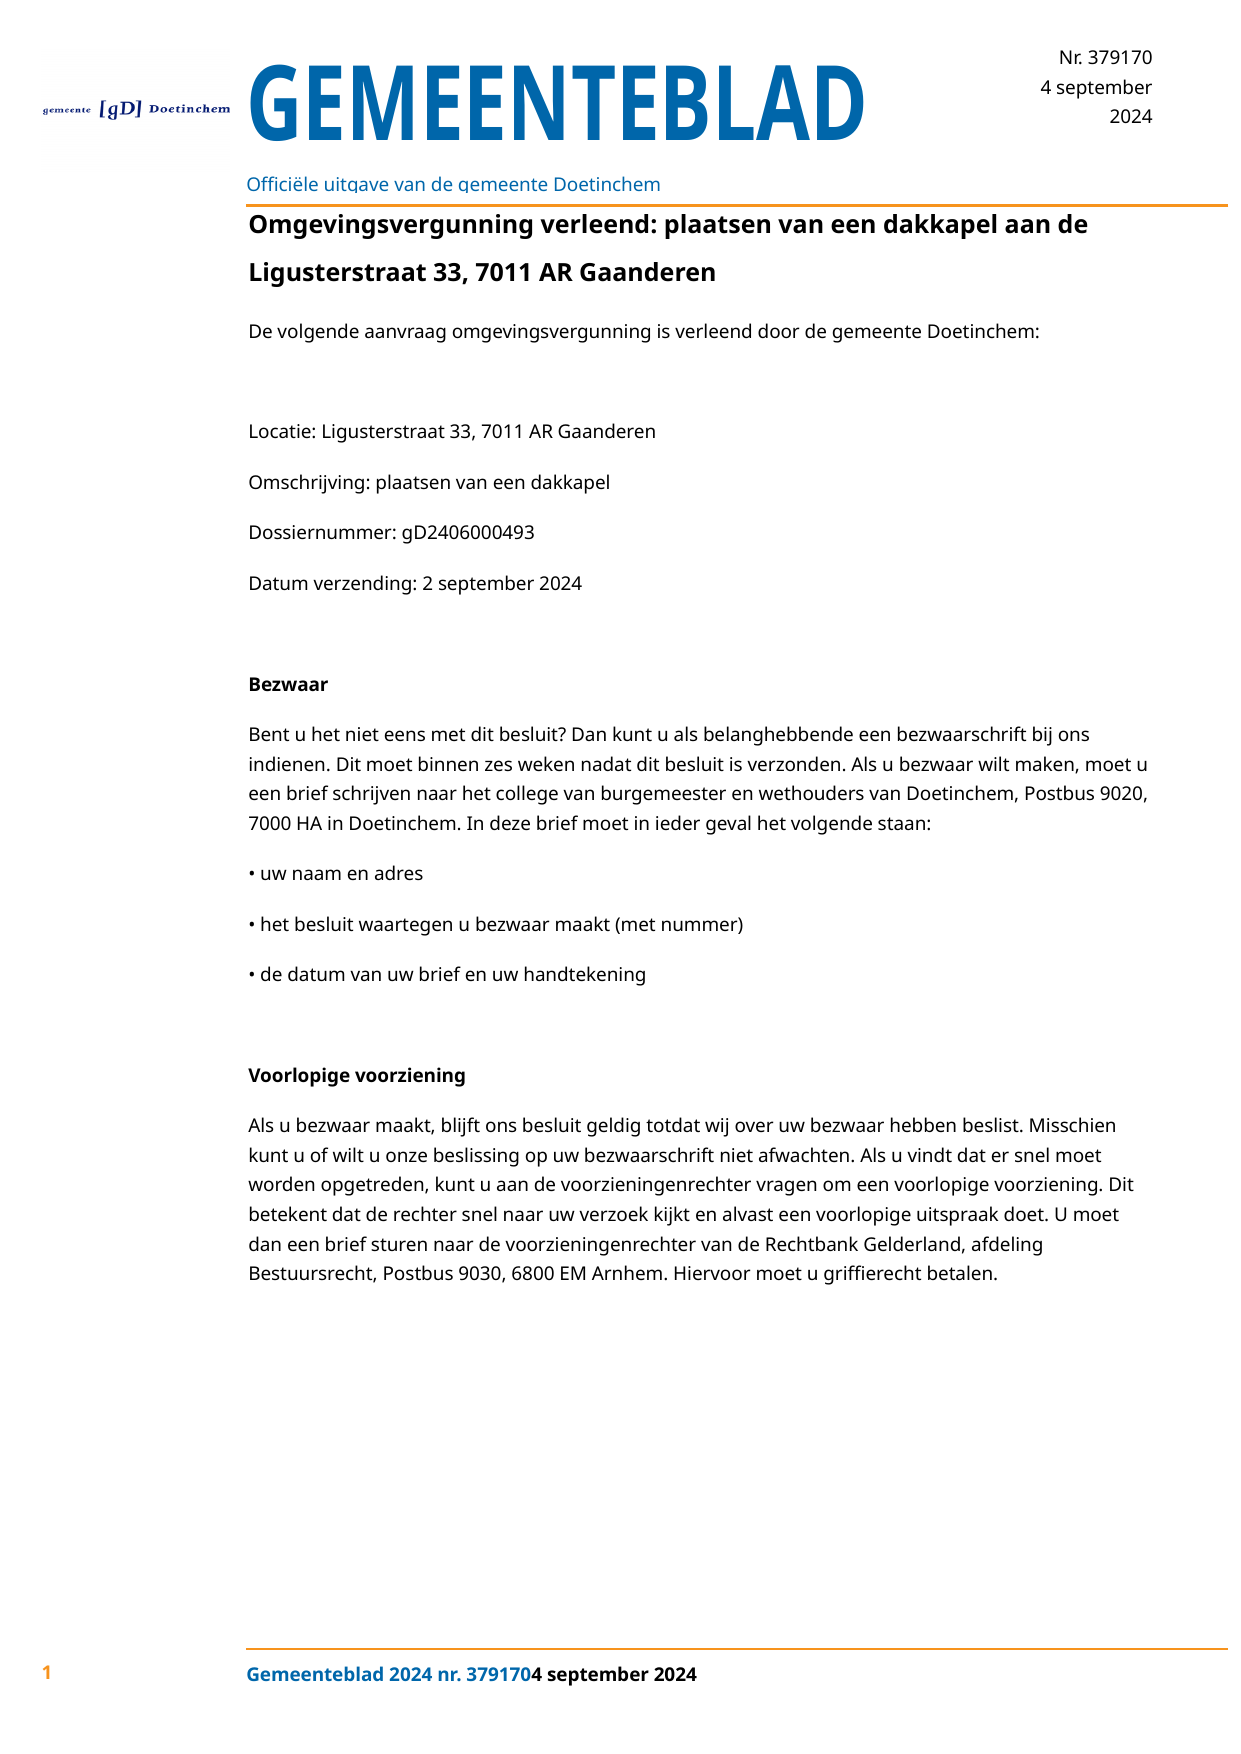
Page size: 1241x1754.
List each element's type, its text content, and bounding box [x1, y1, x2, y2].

text Locatie: Ligusterstraat 33, 7011 AR Gaanderen [248, 419, 1152, 444]
picture [41, 47, 231, 172]
text Dossiernummer: gD2406000493 [248, 519, 1152, 545]
text • uw naam en adres [248, 860, 1152, 886]
text Datum verzending: 2 september 2024 [248, 570, 1152, 596]
text Voorlopige voorziening [248, 1062, 1152, 1088]
text Omgevingsvergunning verleend: plaatsen van een dakkapel aan de Ligusterstraat 33, 7011 AR Gaanderen [248, 207, 1152, 288]
text Bezwaar [248, 671, 1152, 697]
text • het besluit waartegen u bezwaar maakt (met nummer) [248, 911, 1152, 937]
text Omschrijving: plaatsen van een dakkapel [248, 469, 1152, 495]
text Bent u het niet eens met dit besluit? Dan kunt u als belanghebbende een bezwaarschrift bij ons indienen. Dit moet binnen zes weken nadat dit besluit is verzonden. Als u bezwaar wilt maken, moet u een brief schrijven naar het college van burgemeester en wethouders van Doetinchem, Postbus 9020, 7000 HA in Doetinchem. In deze brief moet in ieder geval het volgende staan: [248, 721, 1152, 836]
text Als u bezwaar maakt, blijft ons besluit geldig totdat wij over uw bezwaar hebben beslist. Misschien kunt u of wilt u onze beslissing op uw bezwaarschrift niet afwachten. Als u vindt dat er snel moet worden opgetreden, kunt u aan de voorzieningenrechter vragen om een voorlopige voorziening. Dit betekent dat de rechter snel naar uw verzoek kijkt en alvast een voorlopige uitspraak doet. U moet dan een brief sturen naar de voorzieningenrechter van de Rechtbank Gelderland, afdeling Bestuursrecht, Postbus 9030, 6800 EM Arnhem. Hiervoor moet u griffierecht betalen. [248, 1112, 1152, 1286]
text • de datum van uw brief en uw handtekening [248, 961, 1152, 987]
text De volgende aanvraag omgevingsvergunning is verleend door de gemeente Doetinchem: [248, 318, 1152, 344]
